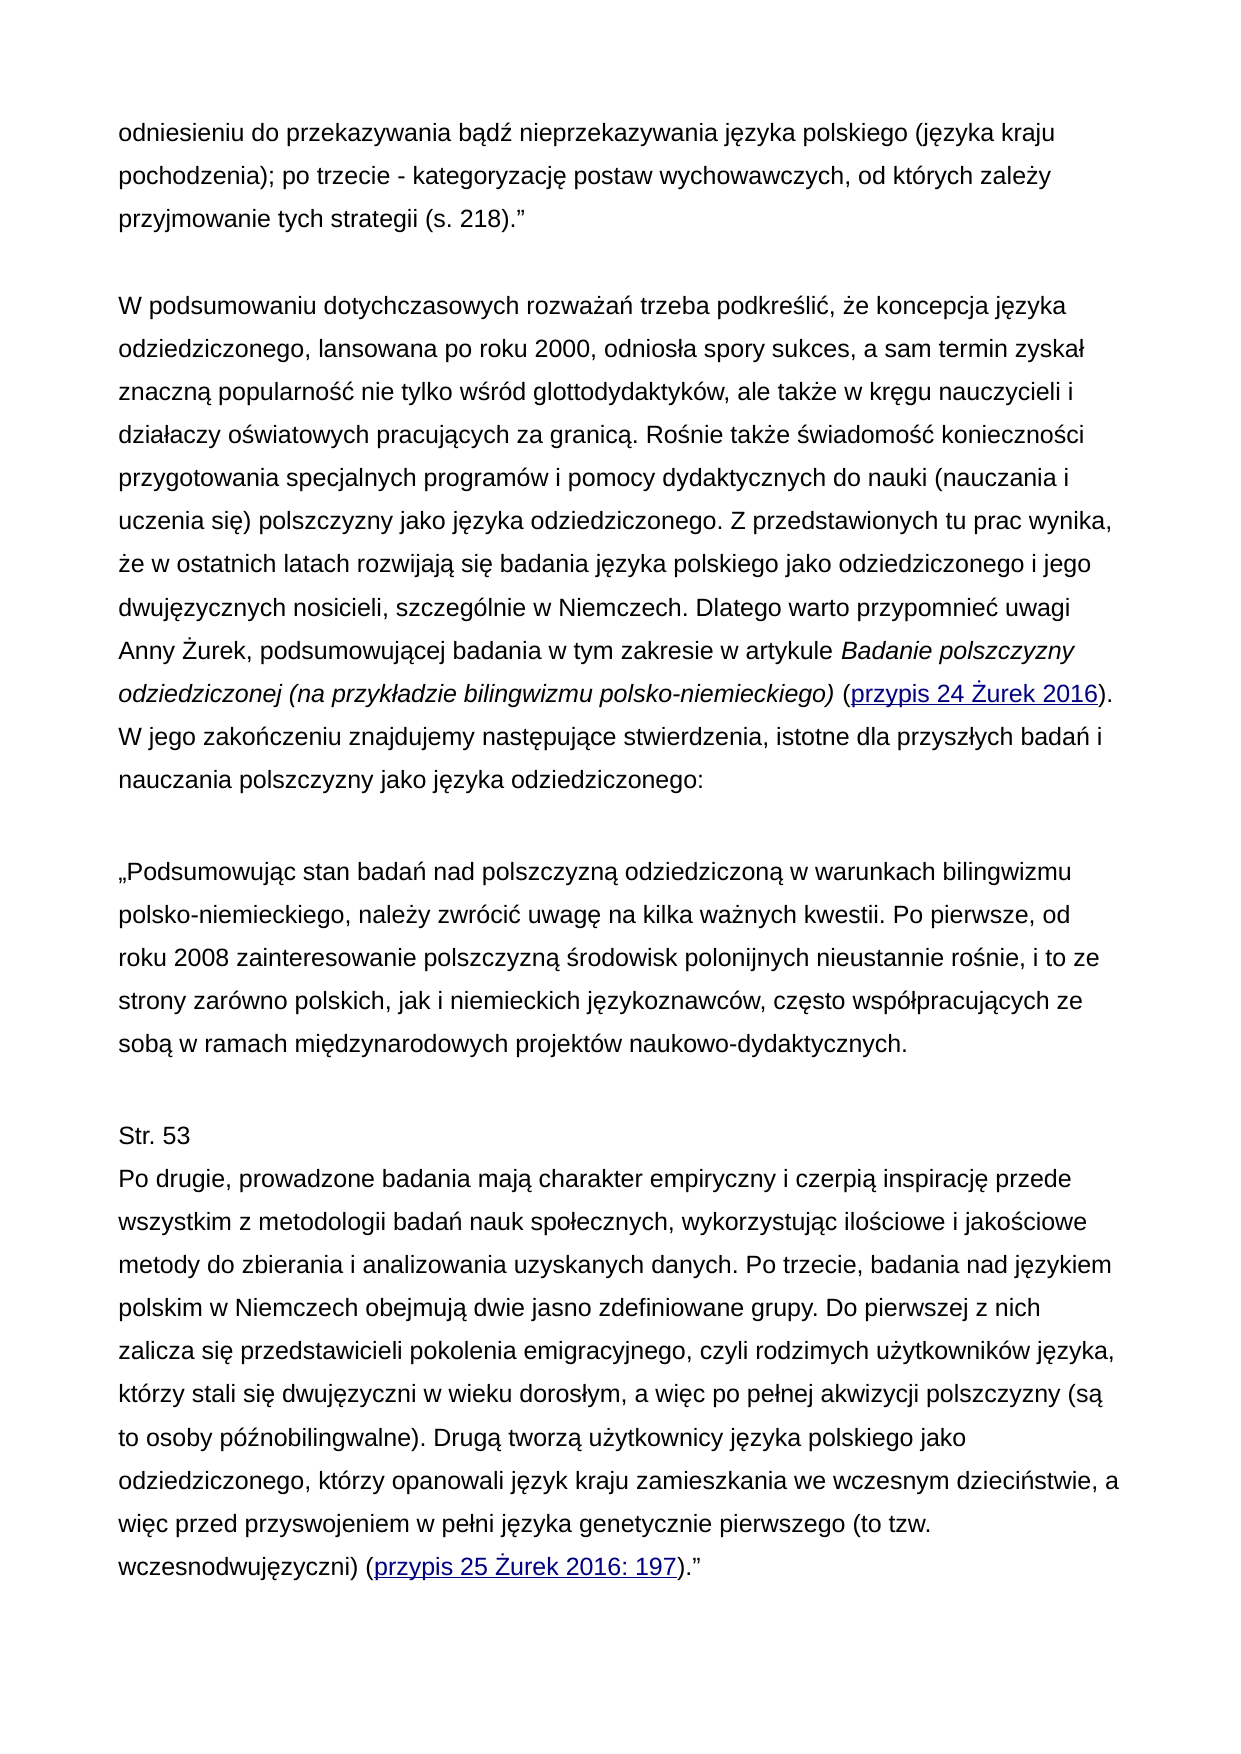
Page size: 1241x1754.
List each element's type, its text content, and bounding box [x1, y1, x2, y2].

text W podsumowaniu dotychczasowych rozważań trzeba podkreślić, że koncepcja języka odziedziczonego, lansowana po roku 2000, odniosła spory sukces, a sam termin zyskał znaczną popularność nie tylko wśród glottodydaktyków, ale także w kręgu nauczycieli i działaczy oświatowych pracujących za granicą. Rośnie także świadomość konieczności przygotowania specjalnych programów i pomocy dydaktycznych do nauki (nauczania i uczenia się) polszczyzny jako języka odziedziczonego. Z przedstawionych tu prac wynika, że w ostatnich latach rozwijają się badania języka polskiego jako odziedziczonego i jego dwujęzycznych nosicieli, szczególnie w Niemczech. Dlatego warto przypomnieć uwagi Anny Żurek, podsumowującej badania w tym zakresie w artykule Badanie polszczyzny odziedziczonej (na przykładzie bilingwizmu polsko-niemieckiego) (przypis 24 Żurek 2016). W jego zakończeniu znajdujemy następujące stwierdzenia, istotne dla przyszłych badań i nauczania polszczyzny jako języka odziedziczonego: [118, 291, 1122, 794]
text „Podsumowując stan badań nad polszczyzną odziedziczoną w warunkach bilingwizmu polsko-niemieckiego, należy zwrócić uwagę na kilka ważnych kwestii. Po pierwsze, od roku 2008 zainteresowanie polszczyzną środowisk polonijnych nieustannie rośnie, i to ze strony zarówno polskich, jak i niemieckich językoznawców, często współpracujących ze sobą w ramach międzynarodowych projektów naukowo-dydaktycznych. [118, 857, 1122, 1058]
text odniesieniu do przekazywania bądź nieprzekazywania języka polskiego (języka kraju pochodzenia); po trzecie - kategoryzację postaw wychowawczych, od których zależy przyjmowanie tych strategii (s. 218).” [118, 118, 1122, 233]
text Str. 53 [118, 1121, 1122, 1149]
text Po drugie, prowadzone badania mają charakter empiryczny i czerpią inspirację przede wszystkim z metodologii badań nauk społecznych, wykorzystując ilościowe i jakościowe metody do zbierania i analizowania uzyskanych danych. Po trzecie, badania nad językiem polskim w Niemczech obejmują dwie jasno zdefiniowane grupy. Do pierwszej z nich zalicza się przedstawicieli pokolenia emigracyjnego, czyli rodzimych użytkowników języka, którzy stali się dwujęzyczni w wieku dorosłym, a więc po pełnej akwizycji polszczyzny (są to osoby późnobilingwalne). Drugą tworzą użytkownicy języka polskiego jako odziedziczonego, którzy opanowali język kraju zamieszkania we wczesnym dzieciństwie, a więc przed przyswojeniem w pełni języka genetycznie pierwszego (to tzw. wczesnodwujęzyczni) (przypis 25 Żurek 2016: 197).” [118, 1164, 1122, 1581]
